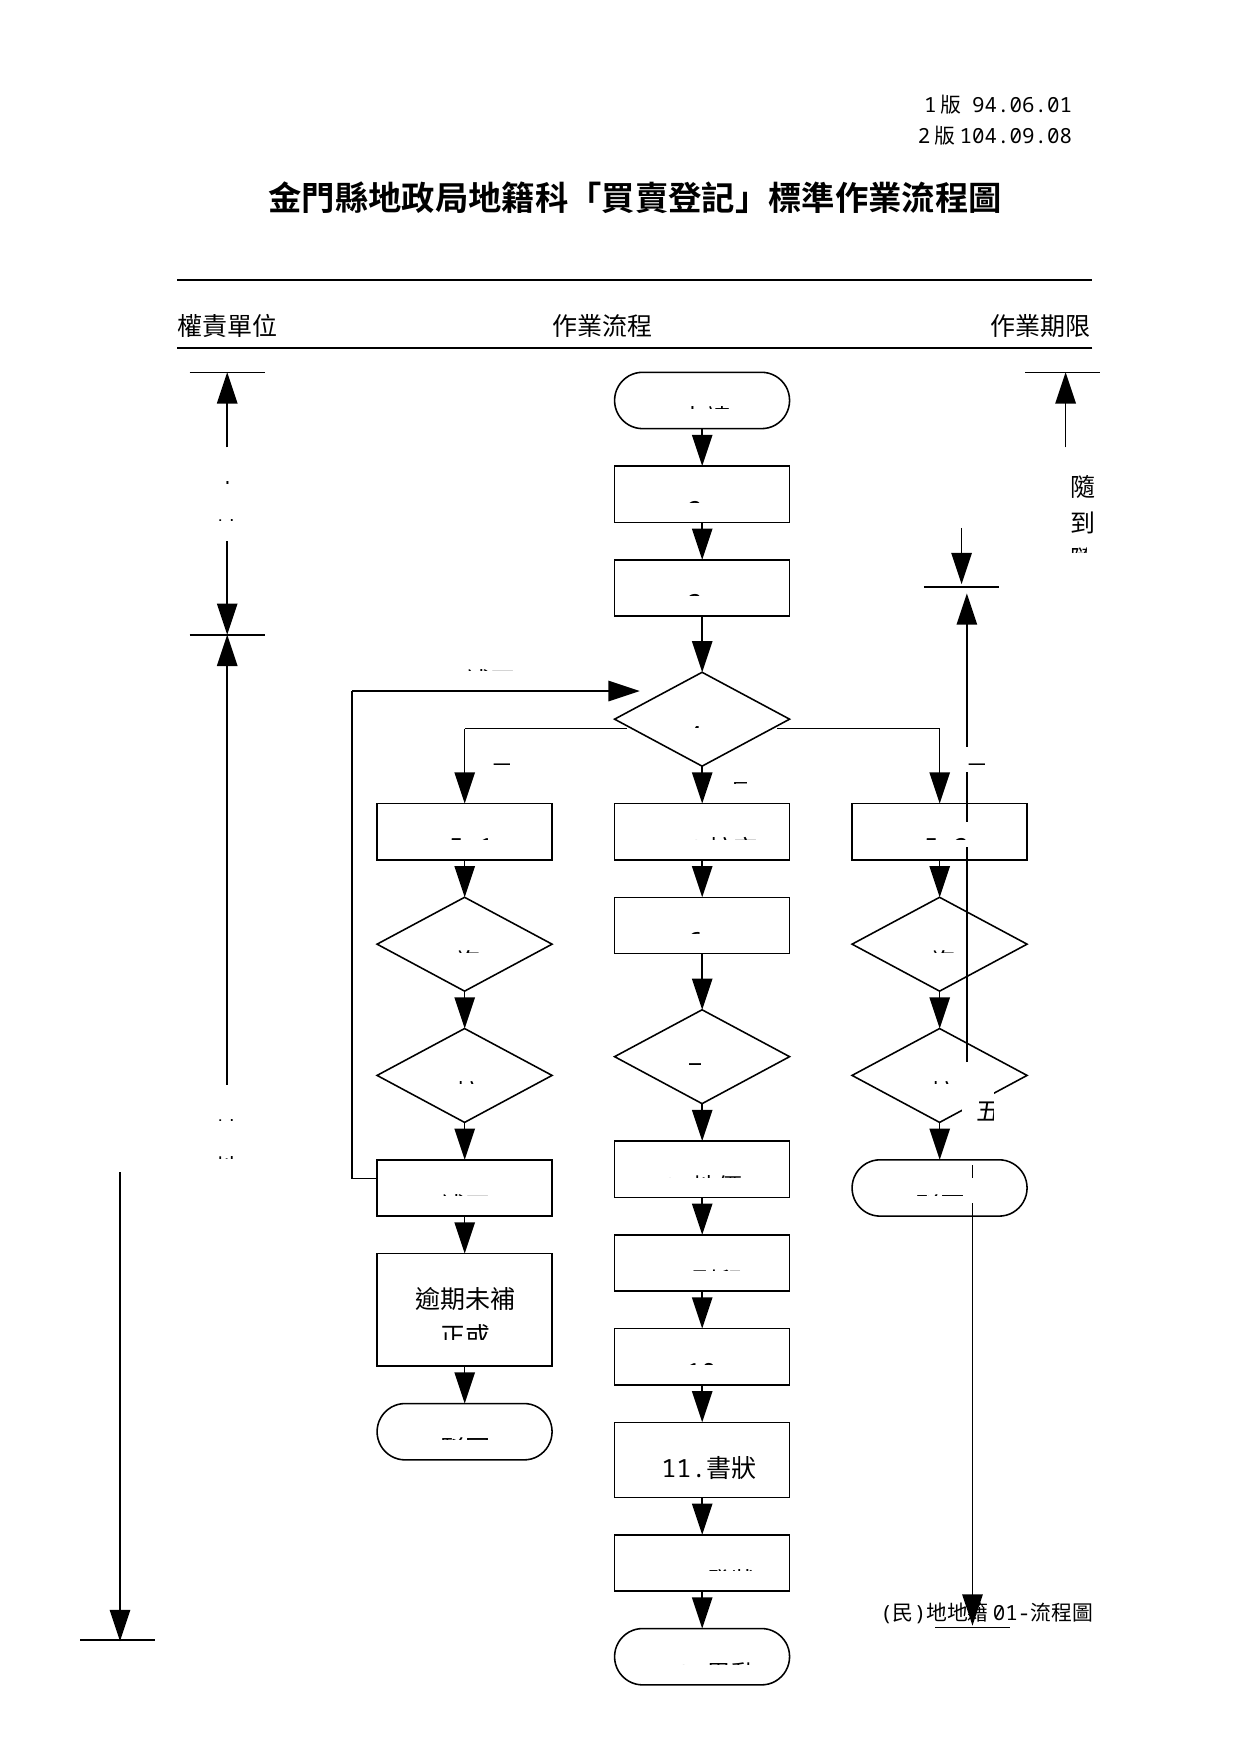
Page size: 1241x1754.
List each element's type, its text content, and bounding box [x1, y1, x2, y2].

text 2.計費 [680, 492, 725, 502]
text 金門縣地政局地籍科「買賣登記」標準作業流程圖 [177, 154, 1092, 216]
text 核定 [930, 1073, 950, 1083]
text 權責單位 作業流程 作業期限 [177, 281, 1092, 347]
text 3.收費 [680, 586, 725, 596]
text 補正完畢 [455, 661, 525, 671]
text 10.校狀 [680, 1355, 737, 1365]
text 核定 [455, 1073, 475, 1083]
text 複審 [930, 942, 950, 952]
text 地價科 [205, 1148, 250, 1158]
text 5.3核定准登 [655, 830, 762, 840]
text 12.發狀還件 [655, 1561, 762, 1571]
text 補正通知 [430, 1186, 500, 1196]
text 地籍科 [205, 511, 250, 521]
text 申請人 [205, 473, 250, 483]
text 5.1補正 [442, 830, 500, 840]
text 6.登錄 [680, 923, 725, 933]
text 駁回通知 [430, 1430, 500, 1440]
text 複審 [455, 942, 475, 952]
text 駁回通知 [905, 1186, 975, 1196]
text 13.異動歸檔 [655, 1655, 762, 1665]
text 11.書狀用印 [655, 1448, 762, 1483]
text 1.申請、收件 [642, 398, 762, 408]
text 9.列印書狀 [655, 1261, 750, 1271]
text 7.校對 [680, 1055, 725, 1065]
text 8.地價異動 [655, 1167, 750, 1177]
text 逾期未補正或 [405, 1280, 525, 1340]
text 4.初審 [680, 717, 725, 727]
text 5.2駁回 [917, 830, 975, 840]
text 地籍科 [205, 1111, 250, 1121]
